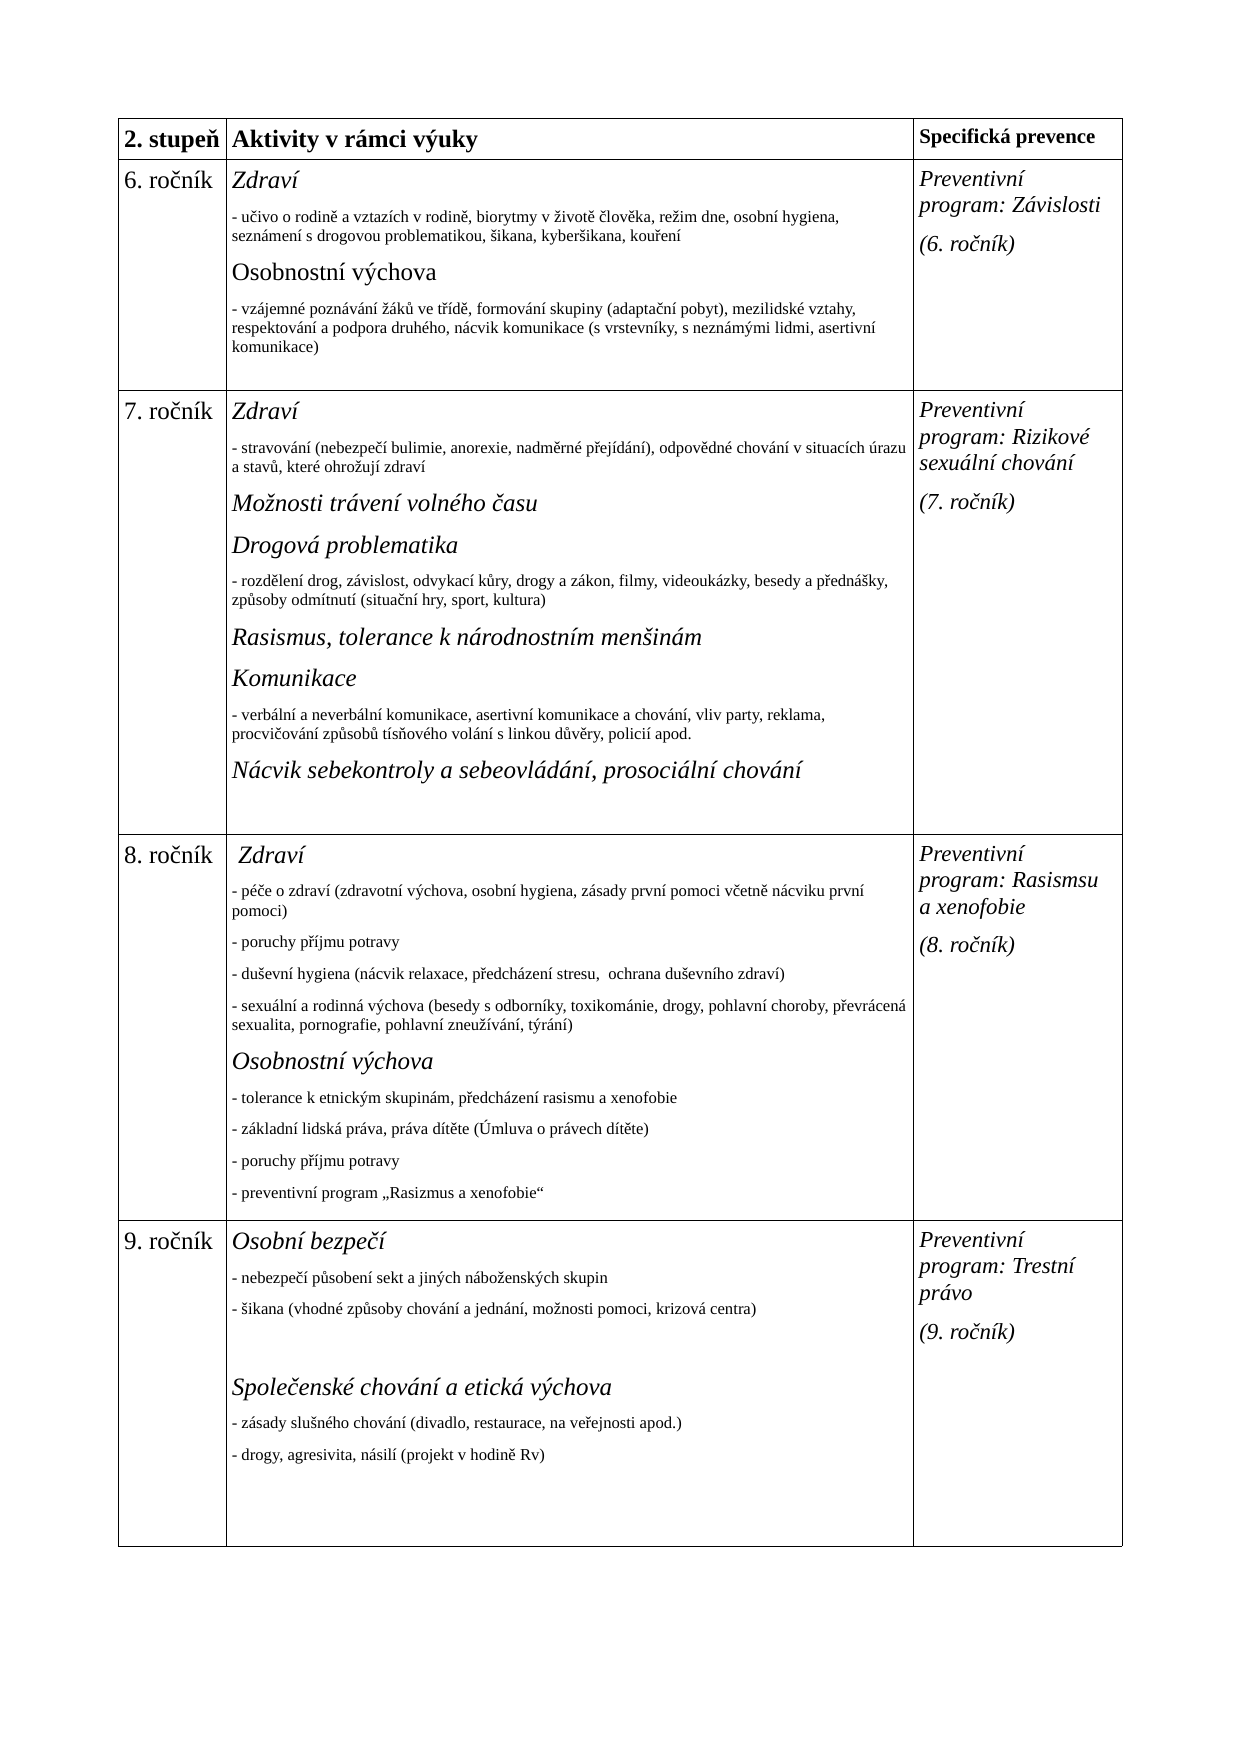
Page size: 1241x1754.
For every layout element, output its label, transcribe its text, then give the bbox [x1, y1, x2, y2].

table_cell 7. ročník [119, 391, 226, 834]
table_cell Zdraví - stravování (nebezpečí bulimie, anorexie, nadměrné přejídání), odpovědné chování v situacích úrazu a stavů, které ohrožují zdraví Možnosti trávení volného času Drogová problematika - rozdělení drog, závislost, odvykací kůry, drogy a zákon, filmy, videoukázky, besedy a přednášky, způsoby odmítnutí (situační hry, sport, kultura) Rasismus, tolerance k národnostním menšinám Komunikace - verbální a neverbální komunikace, asertivní komunikace a chování, vliv party, reklama, procvičování způsobů tísňového volání s linkou důvěry, policií apod. Nácvik sebekontroly a sebeovládání, prosociální chování [227, 391, 913, 834]
table_cell 2. stupeň [119, 119, 226, 159]
table_cell 9. ročník [119, 1221, 226, 1546]
table_cell Preventivní program: Trestní právo (9. ročník) [914, 1221, 1122, 1546]
table_cell Specifická prevence [914, 119, 1122, 159]
table_cell Preventivní program: Rizikové sexuální chování (7. ročník) [914, 391, 1122, 834]
table_cell Preventivní program: Rasismsu a xenofobie (8. ročník) [914, 835, 1122, 1220]
table_cell 8. ročník [119, 835, 226, 1220]
table_cell 6. ročník [119, 160, 226, 390]
table_cell Zdraví - péče o zdraví (zdravotní výchova, osobní hygiena, zásady první pomoci včetně nácviku první pomoci) - poruchy příjmu potravy - duševní hygiena (nácvik relaxace, předcházení stresu, ochrana duševního zdraví) - sexuální a rodinná výchova (besedy s odborníky, toxikománie, drogy, pohlavní choroby, převrácená sexualita, pornografie, pohlavní zneužívání, týrání) Osobnostní výchova - tolerance k etnickým skupinám, předcházení rasismu a xenofobie - základní lidská práva, práva dítěte (Úmluva o právech dítěte) - poruchy příjmu potravy - preventivní program „Rasizmus a xenofobie“ [227, 835, 913, 1220]
table_cell Zdraví - učivo o rodině a vztazích v rodině, biorytmy v životě člověka, režim dne, osobní hygiena, seznámení s drogovou problematikou, šikana, kyberšikana, kouření Osobnostní výchova - vzájemné poznávání žáků ve třídě, formování skupiny (adaptační pobyt), mezilidské vztahy, respektování a podpora druhého, nácvik komunikace (s vrstevníky, s neznámými lidmi, asertivní komunikace) [227, 160, 913, 390]
table_cell Preventivní program: Závislosti (6. ročník) [914, 160, 1122, 390]
table_cell Aktivity v rámci výuky [227, 119, 913, 159]
table_cell Osobní bezpečí - nebezpečí působení sekt a jiných náboženských skupin - šikana (vhodné způsoby chování a jednání, možnosti pomoci, krizová centra) Společenské chování a etická výchova - zásady slušného chování (divadlo, restaurace, na veřejnosti apod.) - drogy, agresivita, násilí (projekt v hodině Rv) [227, 1221, 913, 1546]
